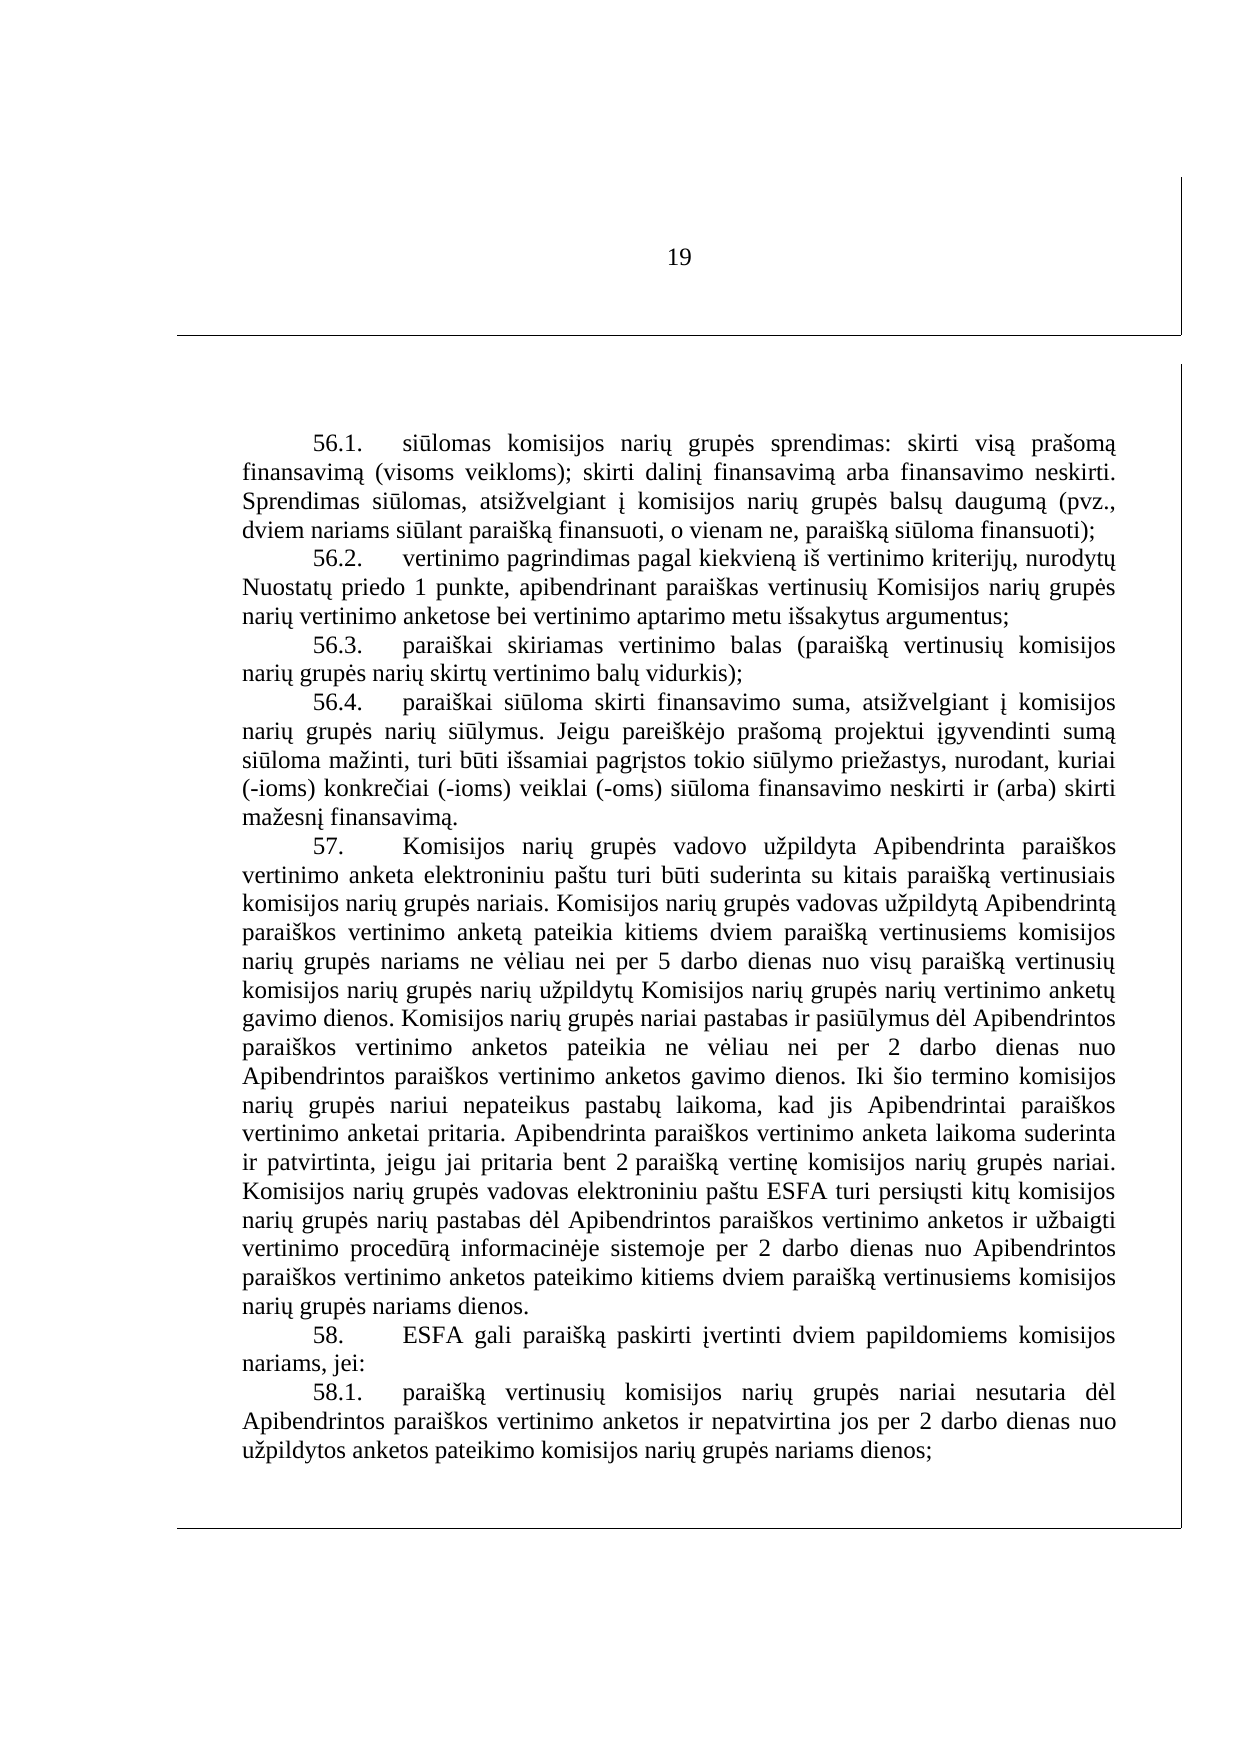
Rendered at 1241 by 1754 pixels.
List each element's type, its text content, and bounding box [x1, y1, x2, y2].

text 56.4. paraiškai siūloma skirti finansavimo suma, atsižvelgiant į komisijos narių grupės narių siūlymus. Jeigu pareiškėjo prašomą projektui įgyvendinti sumą siūloma mažinti, turi būti išsamiai pagrįstos tokio siūlymo priežastys, nurodant, kuriai (-ioms) konkrečiai (-ioms) veiklai (-oms) siūloma finansavimo neskirti ir (arba) skirti mažesnį finansavimą. [177, 687, 1181, 831]
text 56.1. siūlomas komisijos narių grupės sprendimas: skirti visą prašomą finansavimą (visoms veikloms); skirti dalinį finansavimą arba finansavimo neskirti. Sprendimas siūlomas, atsižvelgiant į komisijos narių grupės balsų daugumą (pvz., dviem nariams siūlant paraišką finansuoti, o vienam ne, paraišką siūloma finansuoti); [177, 364, 1181, 543]
text 57. Komisijos narių grupės vadovo užpildyta Apibendrinta paraiškos vertinimo anketa elektroniniu paštu turi būti suderinta su kitais paraišką vertinusiais komisijos narių grupės nariais. Komisijos narių grupės vadovas užpildytą Apibendrintą paraiškos vertinimo anketą pateikia kitiems dviem paraišką vertinusiems komisijos narių grupės nariams ne vėliau nei per 5 darbo dienas nuo visų paraišką vertinusių komisijos narių grupės narių užpildytų Komisijos narių grupės narių vertinimo anketų gavimo dienos. Komisijos narių grupės nariai pastabas ir pasiūlymus dėl Apibendrintos paraiškos vertinimo anketos pateikia ne vėliau nei per 2 darbo dienas nuo Apibendrintos paraiškos vertinimo anketos gavimo dienos. Iki šio termino komisijos narių grupės nariui nepateikus pastabų laikoma, kad jis Apibendrintai paraiškos vertinimo anketai pritaria. Apibendrinta paraiškos vertinimo anketa laikoma suderinta ir patvirtinta, jeigu jai pritaria bent 2 paraišką vertinę komisijos narių grupės nariai. Komisijos narių grupės vadovas elektroniniu paštu ESFA turi persiųsti kitų komisijos narių grupės narių pastabas dėl Apibendrintos paraiškos vertinimo anketos ir užbaigti vertinimo procedūrą informacinėje sistemoje per 2 darbo dienas nuo Apibendrintos paraiškos vertinimo anketos pateikimo kitiems dviem paraišką vertinusiems komisijos narių grupės nariams dienos. [177, 831, 1181, 1320]
text 56.3. paraiškai skiriamas vertinimo balas (paraišką vertinusių komisijos narių grupės narių skirtų vertinimo balų vidurkis); [177, 630, 1181, 687]
text 58.1. paraišką vertinusių komisijos narių grupės nariai nesutaria dėl Apibendrintos paraiškos vertinimo anketos ir nepatvirtina jos per 2 darbo dienas nuo užpildytos anketos pateikimo komisijos narių grupės nariams dienos; [177, 1377, 1181, 1528]
text 58. ESFA gali paraišką paskirti įvertinti dviem papildomiems komisijos nariams, jei: [177, 1320, 1181, 1377]
text 56.2. vertinimo pagrindimas pagal kiekvieną iš vertinimo kriterijų, nurodytų Nuostatų priedo 1 punkte, apibendrinant paraiškas vertinusių Komisijos narių grupės narių vertinimo anketose bei vertinimo aptarimo metu išsakytus argumentus; [177, 543, 1181, 630]
